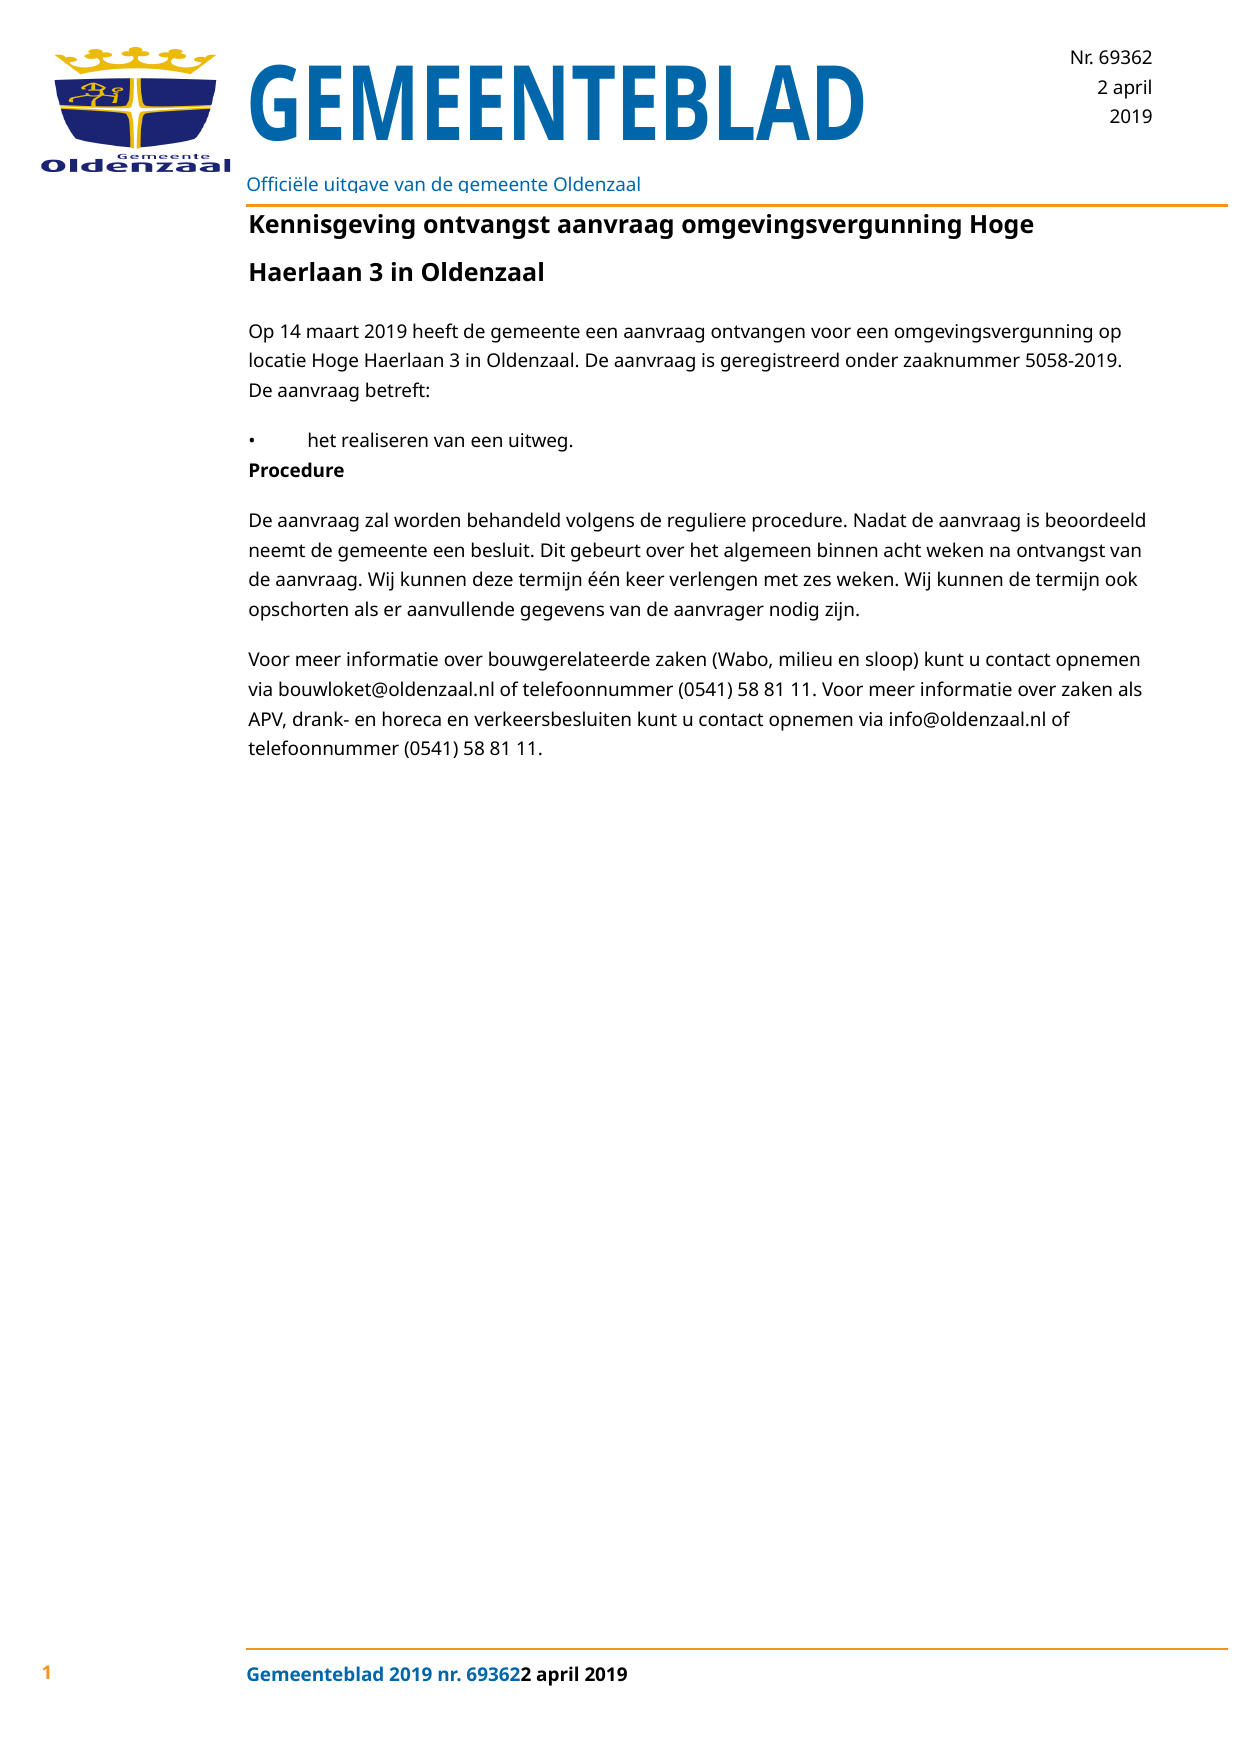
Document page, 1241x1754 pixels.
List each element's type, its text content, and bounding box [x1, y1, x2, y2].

text Voor meer informatie over bouwgerelateerde zaken (Wabo, milieu en sloop) kunt u contact opnemen via bouwloket@oldenzaal.nl of telefoonnummer (0541) 58 81 11. Voor meer informatie over zaken als APV, drank- en horeca en verkeersbesluiten kunt u contact opnemen via info@oldenzaal.nl of telefoonnummer (0541) 58 81 11. [248, 647, 1152, 761]
text Kennisgeving ontvangst aanvraag omgevingsvergunning Hoge Haerlaan 3 in Oldenzaal [248, 207, 1152, 288]
text Op 14 maart 2019 heeft de gemeente een aanvraag ontvangen voor een omgevingsvergunning op locatie Hoge Haerlaan 3 in Oldenzaal. De aanvraag is geregistreerd onder zaaknummer 5058-2019. De aanvraag betreft: [248, 318, 1152, 403]
text De aanvraag zal worden behandeld volgens de reguliere procedure. Nadat de aanvraag is beoordeeld neemt de gemeente een besluit. Dit gebeurt over het algemeen binnen acht weken na ontvangst van de aanvraag. Wij kunnen deze termijn één keer verlengen met zes weken. Wij kunnen de termijn ook opschorten als er aanvullende gegevens van de aanvrager nodig zijn. [248, 507, 1152, 622]
picture [41, 47, 231, 172]
list het realiseren van een uitweg. [248, 427, 1152, 453]
text Procedure [248, 457, 1152, 483]
